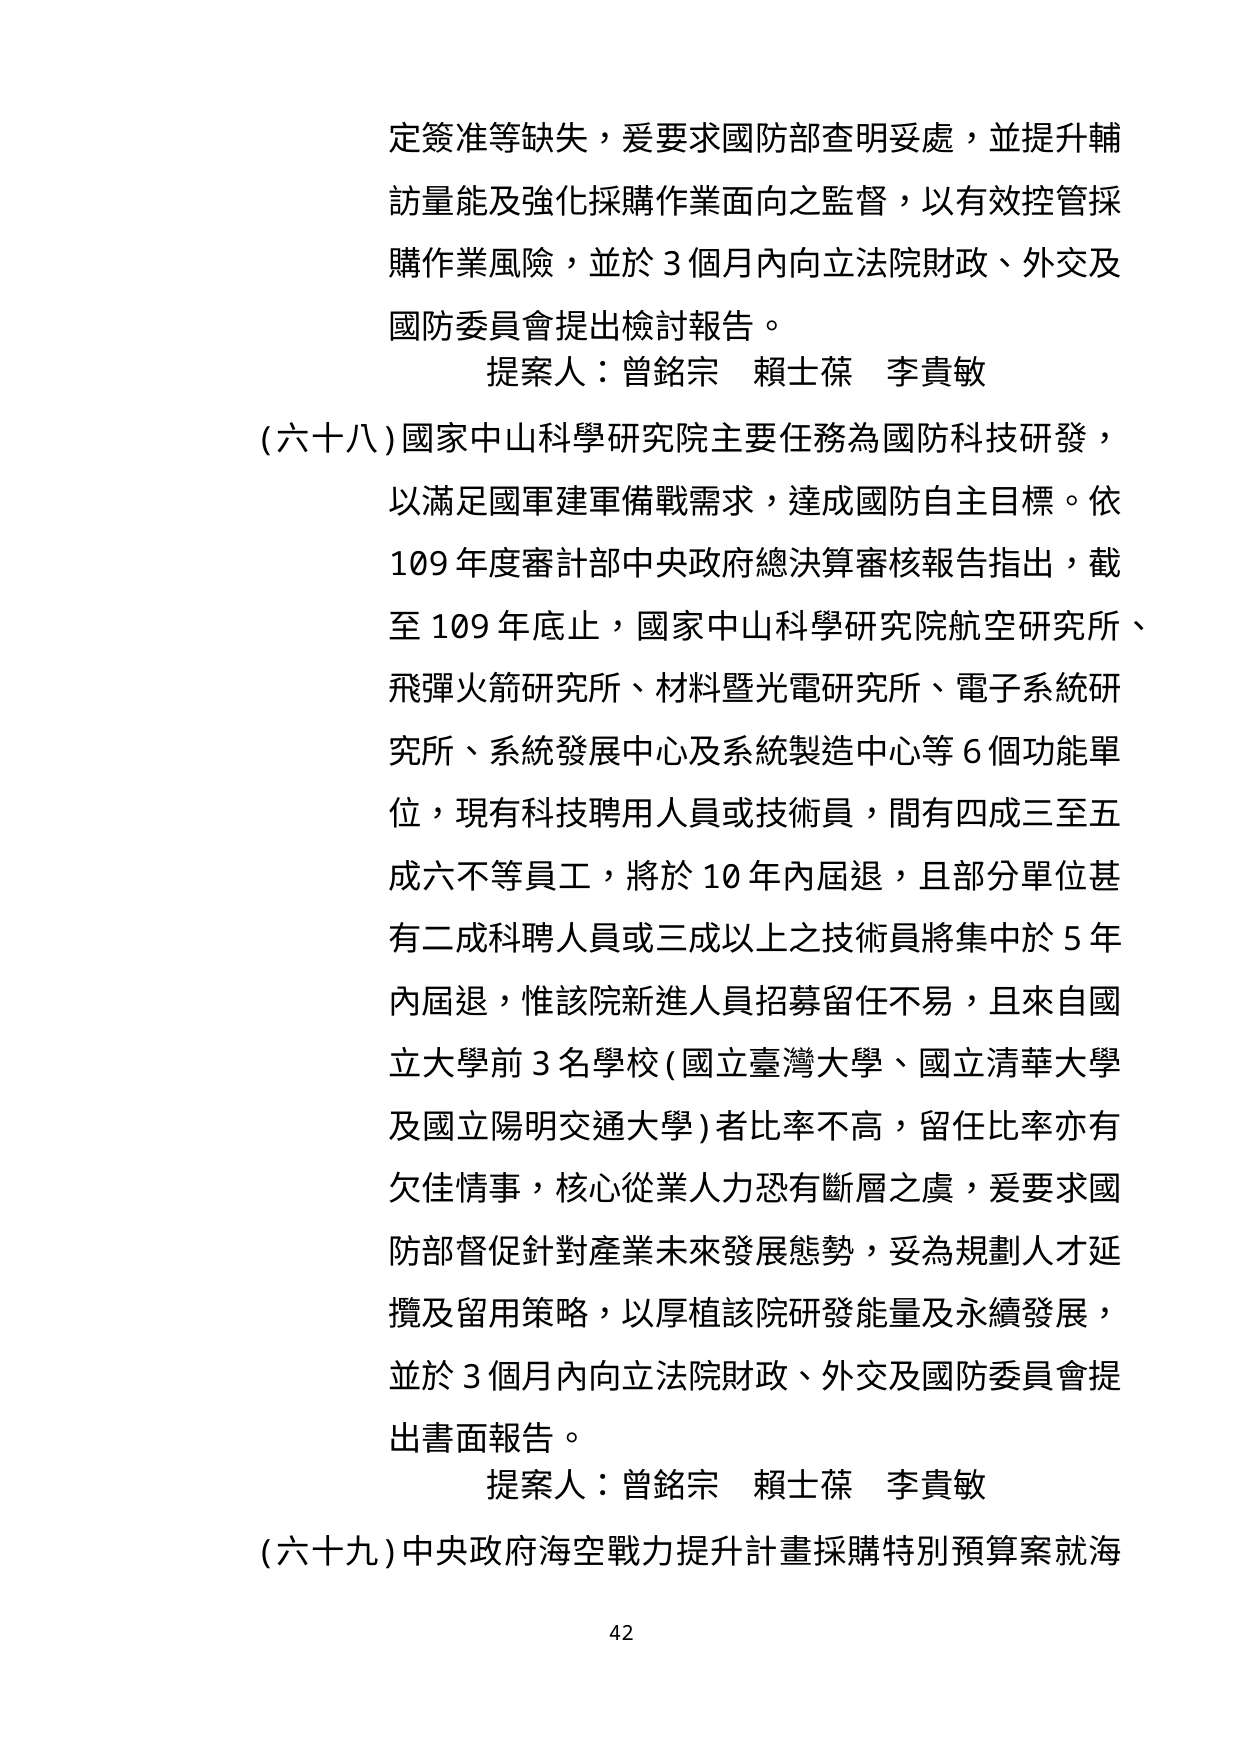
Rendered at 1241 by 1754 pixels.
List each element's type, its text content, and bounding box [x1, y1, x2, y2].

text 提案人：曾銘宗 賴士葆 李貴敏 [120, 344, 1122, 394]
text (六十九)中央政府海空戰力提升計畫採購特別預算案就海軍高效能艦艇第二批計畫，編列378億1,818萬1千元，依立法院預算中心評估報告指出，高效能艦艇第一批計畫，平均單艦籌獲成本達64.34億餘元，高效能艦艇第二批5艘計畫經費378億1,818萬1千元，平均成本更提高至75.63億元，均較原公務預算所列高效能艦艇後續量產案(第一批)單艦平均成本54.67億元為高，另海軍規劃籌建高效能艦艇共計11艘，海軍高效能艦艇計畫第二批建造工程為25個月，雖約略同塔江軍艦之27個月，惟依國防部提供後續各艦開工、交艦年月及所需工期資料顯示，勢將有多艘同時興建並壓縮工期情形，國家中山科學研究院及造船廠之設備能量及人力是否足以配合，恐不無疑慮，爰要求國防部於3個月內向立法院財政、外交及國防委員會提出書面報告。 [256, 1507, 1122, 1569]
text 提案人：曾銘宗 賴士葆 李貴敏 [120, 1457, 1122, 1507]
text (六十八)國家中山科學研究院主要任務為國防科技研發，以滿足國軍建軍備戰需求，達成國防自主目標。依109年度審計部中央政府總決算審核報告指出，截至109年底止，國家中山科學研究院航空研究所、飛彈火箭研究所、材料暨光電研究所、電子系統研究所、系統發展中心及系統製造中心等6個功能單位，現有科技聘用人員或技術員，間有四成三至五成六不等員工，將於10年內屆退，且部分單位甚有二成科聘人員或三成以上之技術員將集中於5年內屆退，惟該院新進人員招募留任不易，且來自國立大學前3名學校(國立臺灣大學、國立清華大學及國立陽明交通大學)者比率不高，留任比率亦有欠佳情事，核心從業人力恐有斷層之虞，爰要求國防部督促針對產業未來發展態勢，妥為規劃人才延攬及留用策略，以厚植該院研發能量及永續發展，並於3個月內向立法院財政、外交及國防委員會提出書面報告。 [256, 394, 1122, 1457]
text 定簽准等缺失，爰要求國防部查明妥處，並提升輔訪量能及強化採購作業面向之監督，以有效控管採購作業風險，並於3個月內向立法院財政、外交及國防委員會提出檢討報告。 [256, 94, 1122, 344]
